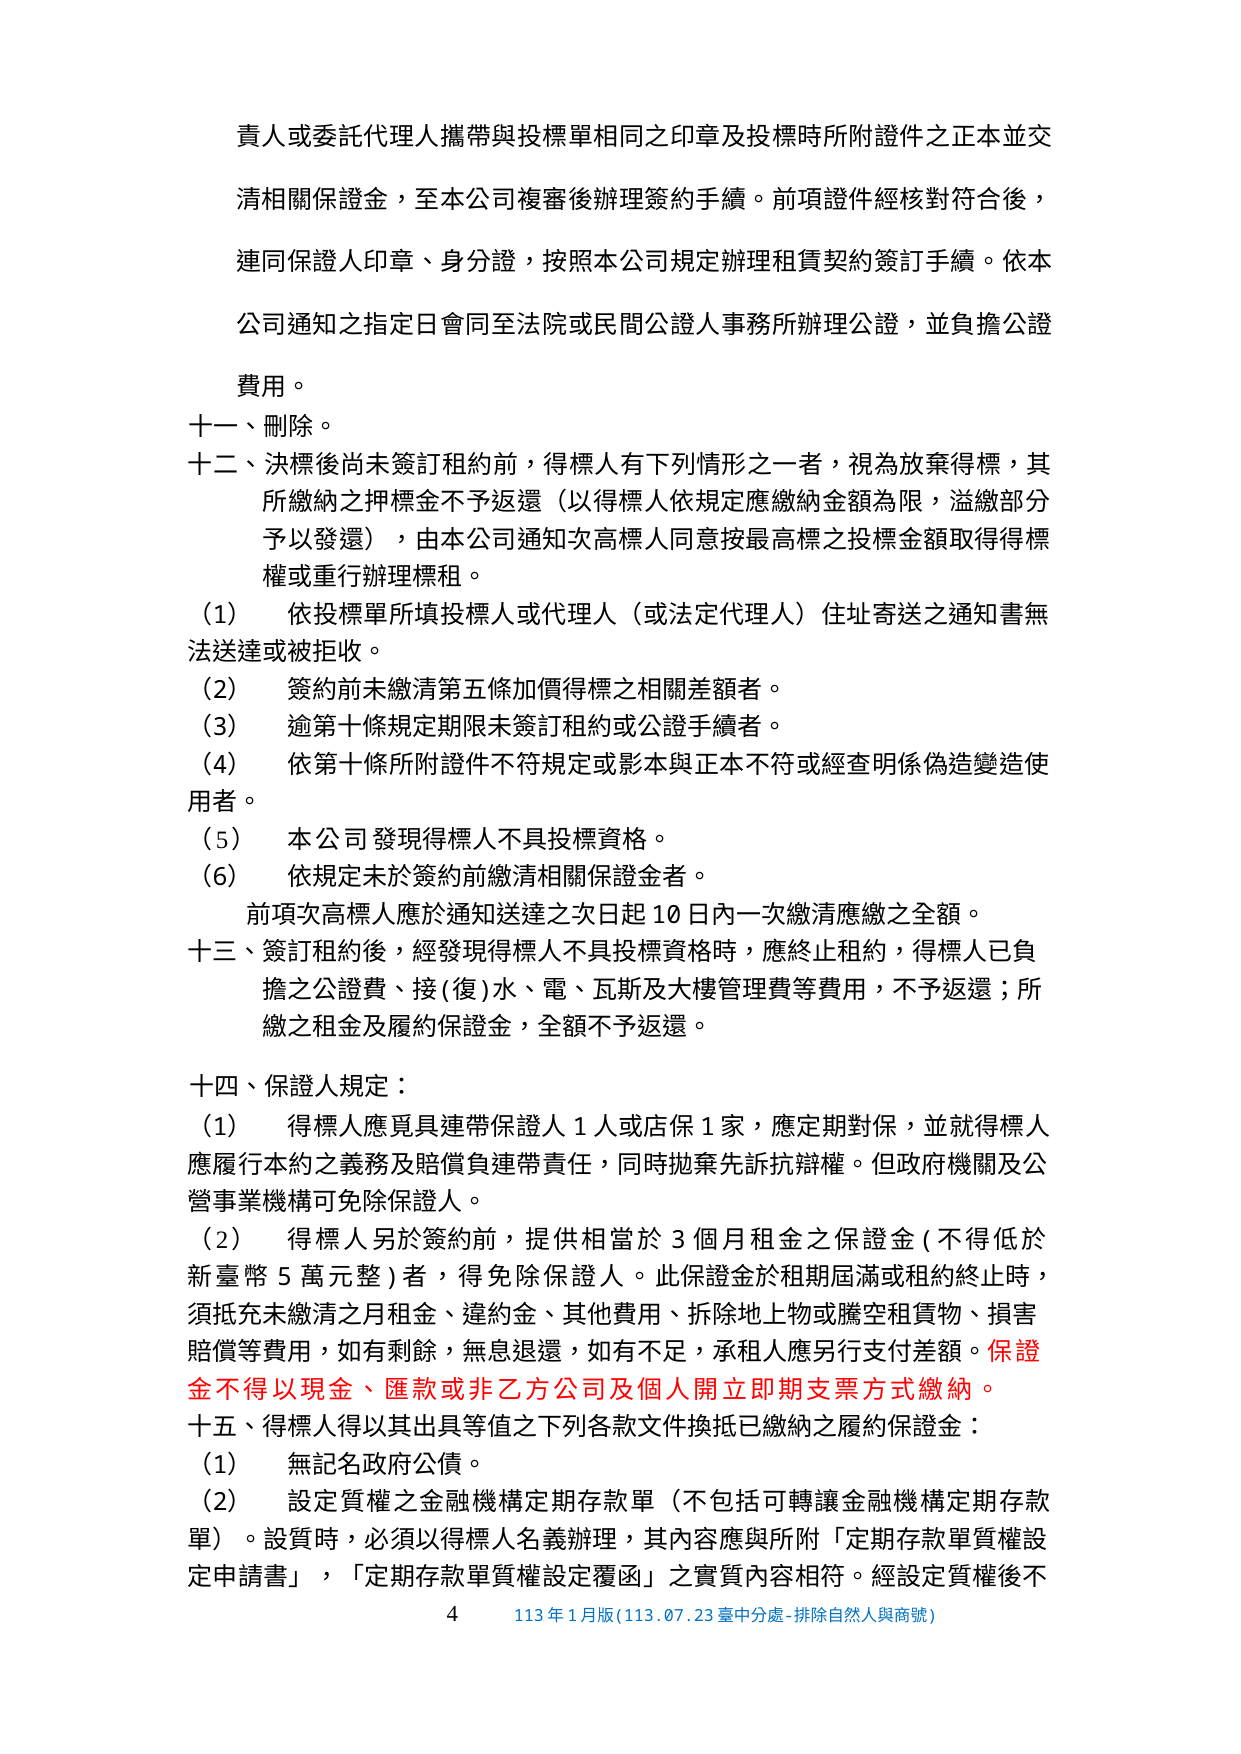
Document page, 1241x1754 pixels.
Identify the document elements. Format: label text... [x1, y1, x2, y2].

text 前項次高標人應於通知送達之次日起10日內一次繳清應繳之全額。 [246, 893, 1053, 931]
list 得標人應覓具連帶保證人1人或店保1家，應定期對保，並就得標人應履行本約之義務及賠償負連帶責任，同時拋棄先訴抗辯權。但政府機關及公營事業機構可免除保證人。 [187, 1106, 1051, 1218]
text 十­二、決標後尚未簽訂租約前，得標人有下列情形之一者，視為放棄得標，其所繳納之押標金不予返還（以得標人依規定應繳納金額為限，溢繳部分予以發還），由本公司通知次高標人同意按最高標之投標金額取得得標權或重行辦理標租。 [187, 443, 1053, 593]
list 依規定未於簽約前繳清相關保證金者。 [187, 856, 1051, 893]
list 無記名政府公債。 [187, 1443, 1051, 1481]
list 依投標單所填投標人或代理人（或法定代理人）住址寄送之通知書無法送達或被拒收。 [187, 593, 1051, 668]
list 簽約前未繳清第五條加價得標之相關差額者。 [187, 668, 1051, 706]
list 依第十條所附證件不符規定或影本與正本不符或經查明係偽造變造使用者。 [187, 743, 1051, 818]
text 十四、保證人規定： [189, 1043, 1053, 1106]
list 得標人另於簽約前，提供相當於3個月租金之保證金(不得低於新臺幣5萬元整)者，得免除保證人。此保證金於租期屆滿或租約終止時，須抵充未繳清之月租金、違約金、其他費用、拆除地上物或騰空租賃物、損害賠償等費用，如有剩餘，無息退還，如有不足，承租人應另行支付差額。保證金不得以現金、匯款或非乙方公司及個人開立即期支票方式繳納。 [187, 1218, 1047, 1406]
text 十五、得標人得以其出具等值之下列各款文件換抵已繳納之履約保證金： [187, 1406, 1053, 1443]
text 十三、簽訂租約後，經發現得標人不具投標資格時，應終止租約，得標人已負擔之公證費、接(復)水、電、瓦斯及大樓管理費等費用，不予返還；所繳之租金及履約保證金，全額不予返還。 [187, 931, 1053, 1043]
list 逾第十條規定期限未簽訂租約或公證手續者。 [187, 706, 1051, 743]
text 十一、刪除。 [189, 406, 1053, 443]
text 責人或委託代理人攜帶與投標單相同之印章及投標時所附證件之正本並交清相關保證金，至本公司複審後辦理簽約手續。前項證件經核對符合後，連同保證人印章、身分證，按照本公司規定辦理租賃契約簽訂手續。依本公司通知之指定日會同至法院或民間公證人事務所辦理公證，並負擔公證費用。 [187, 93, 1053, 406]
list 本公司發現得標人不具投標資格。 [187, 818, 1051, 856]
list 設定質權之金融機構定期存款單（不包括可轉讓金融機構定期存款單）。設質時，必須以得標人名義辦理，其內容應與所附「定期存款單質權設定申請書」，「定期存款單質權設定覆函」之實質內容相符。經設定質權後不 [187, 1481, 1051, 1593]
